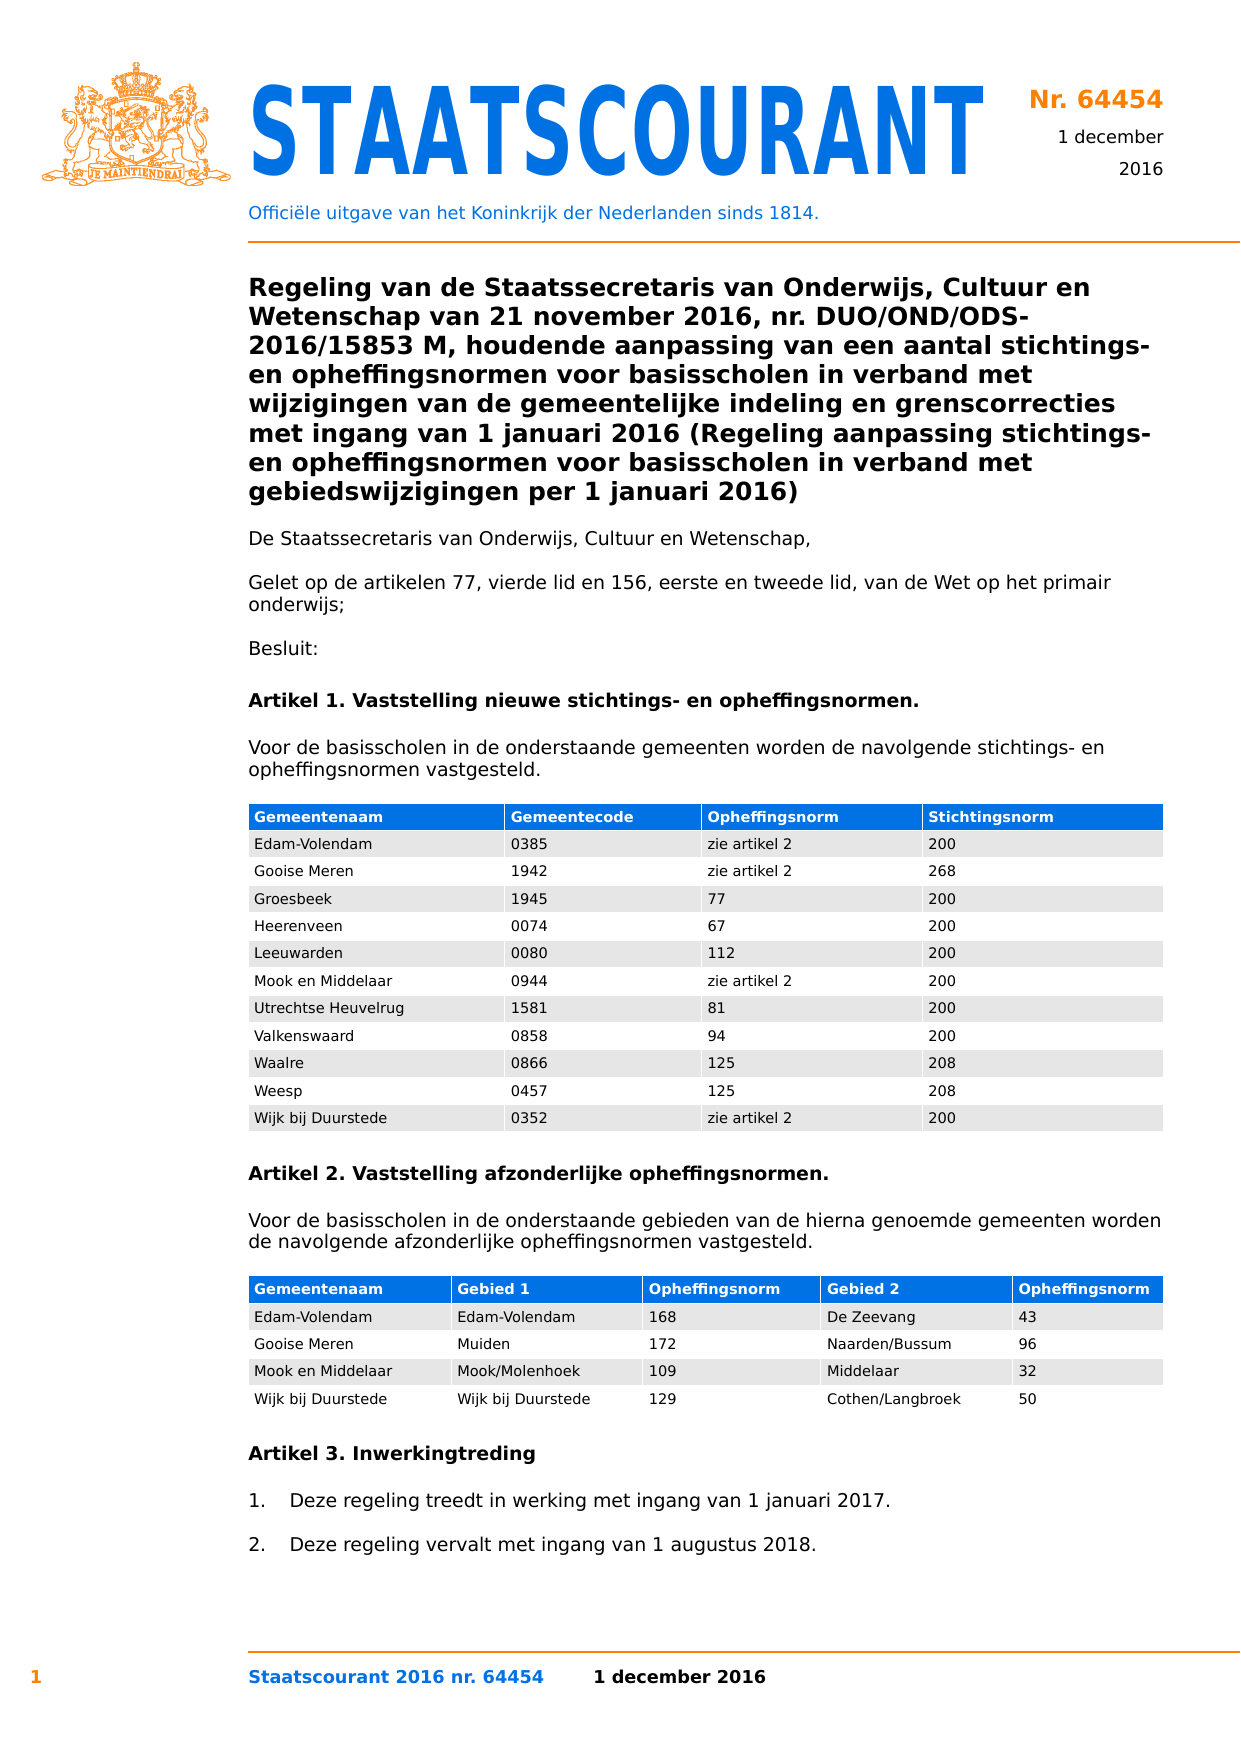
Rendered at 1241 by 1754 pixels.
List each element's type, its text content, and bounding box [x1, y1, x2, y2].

table_cell Waalre [249, 1050, 504, 1077]
table_cell 0858 [505, 1023, 701, 1049]
table_cell Groesbeek [249, 886, 504, 912]
table_cell zie artikel 2 [702, 831, 922, 857]
table_cell Naarden/Bussum [821, 1331, 1012, 1357]
table_cell 200 [923, 941, 1163, 967]
table_cell 200 [923, 996, 1163, 1022]
table_header Gemeentenaam [249, 804, 504, 830]
table_cell Gooise Meren [249, 859, 504, 885]
table_header Opheffingsnorm [643, 1276, 820, 1303]
table_cell 129 [643, 1386, 820, 1412]
table_cell 96 [1013, 1331, 1163, 1357]
table_cell Mook en Middelaar [249, 968, 504, 994]
text Voor de basisscholen in de onderstaande gemeenten worden de navolgende stichtings- en opheffingsnormen vastgesteld. [248, 737, 1163, 781]
table_cell Utrechtse Heuvelrug [249, 996, 504, 1022]
table_cell 200 [923, 1023, 1163, 1049]
table_cell 268 [923, 859, 1163, 885]
table_cell zie artikel 2 [702, 859, 922, 885]
table_header Opheffingsnorm [702, 804, 922, 830]
table_cell 125 [702, 1050, 922, 1077]
table_cell 77 [702, 886, 922, 912]
text Besluit: [248, 638, 1163, 660]
table_cell Wijk bij Duurstede [249, 1386, 451, 1412]
table_cell Middelaar [821, 1359, 1012, 1385]
table_cell 208 [923, 1050, 1163, 1077]
table_cell 0944 [505, 968, 701, 994]
table_cell Mook/Molenhoek [452, 1359, 642, 1385]
table_cell zie artikel 2 [702, 968, 922, 994]
table_cell Wijk bij Duurstede [452, 1386, 642, 1412]
picture [41, 62, 231, 186]
table_cell 168 [643, 1304, 820, 1330]
table_cell 0385 [505, 831, 701, 857]
table_cell 1942 [505, 859, 701, 885]
table_cell Cothen/Langbroek [821, 1386, 1012, 1412]
table_header Nr. 64454 [998, 62, 1240, 121]
text Voor de basisscholen in de onderstaande gebieden van de hierna genoemde gemeenten worden de navolgende afzonderlijke opheffingsnormen vastgesteld. [248, 1209, 1163, 1253]
table_cell 112 [702, 941, 922, 967]
table_cell 0080 [505, 941, 701, 967]
table_cell 94 [702, 1023, 922, 1049]
table_cell 0352 [505, 1105, 701, 1131]
table_cell 32 [1013, 1359, 1163, 1385]
table_cell 200 [923, 886, 1163, 912]
table_cell 0457 [505, 1078, 701, 1104]
text 2. Deze regeling vervalt met ingang van 1 augustus 2018. [248, 1534, 1163, 1556]
table_cell Edam-Volendam [249, 831, 504, 857]
text Gelet op de artikelen 77, vierde lid en 156, eerste en tweede lid, van de Wet op het primair onderwijs; [248, 572, 1163, 616]
table_header Gebied 2 [821, 1276, 1012, 1303]
table_cell 0074 [505, 913, 701, 940]
subtitle Regeling van de Staatssecretaris van Onderwijs, Cultuur en Wetenschap van 21 november 2016, nr. DUO/OND/ODS-2016/15853 M, houdende aanpassing van een aantal stichtings- en opheffingsnormen voor basisscholen in verband met wijzigingen van de gemeentelijke indeling en grenscorrecties met ingang van 1 januari 2016 (Regeling aanpassing stichtings- en opheffingsnormen voor basisscholen in verband met gebiedswijzigingen per 1 januari 2016) [248, 273, 1163, 506]
table_cell 1 december [998, 121, 1240, 153]
table_cell 81 [702, 996, 922, 1022]
table_cell Weesp [249, 1078, 504, 1104]
table_cell Valkenswaard [249, 1023, 504, 1049]
table_cell Officiële uitgave van het Koninkrijk der Nederlanden sinds 1814. [248, 203, 1240, 241]
table_cell Mook en Middelaar [249, 1359, 451, 1385]
table_cell Edam-Volendam [452, 1304, 642, 1330]
table_cell 1581 [505, 996, 701, 1022]
table_header Gemeentecode [505, 804, 701, 830]
table_cell zie artikel 2 [702, 1105, 922, 1131]
table_header Opheffingsnorm [1013, 1276, 1163, 1303]
table_cell 0866 [505, 1050, 701, 1077]
table_cell Heerenveen [249, 913, 504, 940]
table_header Stichtingsnorm [923, 804, 1163, 830]
table_header Gemeentenaam [249, 1276, 451, 1303]
table_header STAATSCOURANT [248, 62, 998, 203]
table_cell 208 [923, 1078, 1163, 1104]
table_cell 67 [702, 913, 922, 940]
table_cell Leeuwarden [249, 941, 504, 967]
table_cell 200 [923, 831, 1163, 857]
table_cell 200 [923, 1105, 1163, 1131]
subtitle Artikel 2. Vaststelling afzonderlijke opheffingsnormen. [248, 1162, 1163, 1184]
table_cell 125 [702, 1078, 922, 1104]
table_cell Gooise Meren [249, 1331, 451, 1357]
text 1. Deze regeling treedt in werking met ingang van 1 januari 2017. [248, 1490, 1163, 1512]
table_cell 50 [1013, 1386, 1163, 1412]
table_cell Edam-Volendam [249, 1304, 451, 1330]
table_cell 200 [923, 913, 1163, 940]
table_cell De Zeevang [821, 1304, 1012, 1330]
table_cell 172 [643, 1331, 820, 1357]
table_cell 1945 [505, 886, 701, 912]
table_cell 200 [923, 968, 1163, 994]
table_cell 2016 [998, 153, 1240, 203]
table_cell 109 [643, 1359, 820, 1385]
table_header Gebied 1 [452, 1276, 642, 1303]
table_header [25, 62, 248, 241]
table_cell 43 [1013, 1304, 1163, 1330]
subtitle Artikel 1. Vaststelling nieuwe stichtings- en opheffingsnormen. [248, 690, 1163, 712]
table_cell Muiden [452, 1331, 642, 1357]
table_cell Wijk bij Duurstede [249, 1105, 504, 1131]
text De Staatssecretaris van Onderwijs, Cultuur en Wetenschap, [248, 528, 1163, 550]
subtitle Artikel 3. Inwerkingtreding [248, 1443, 1163, 1465]
